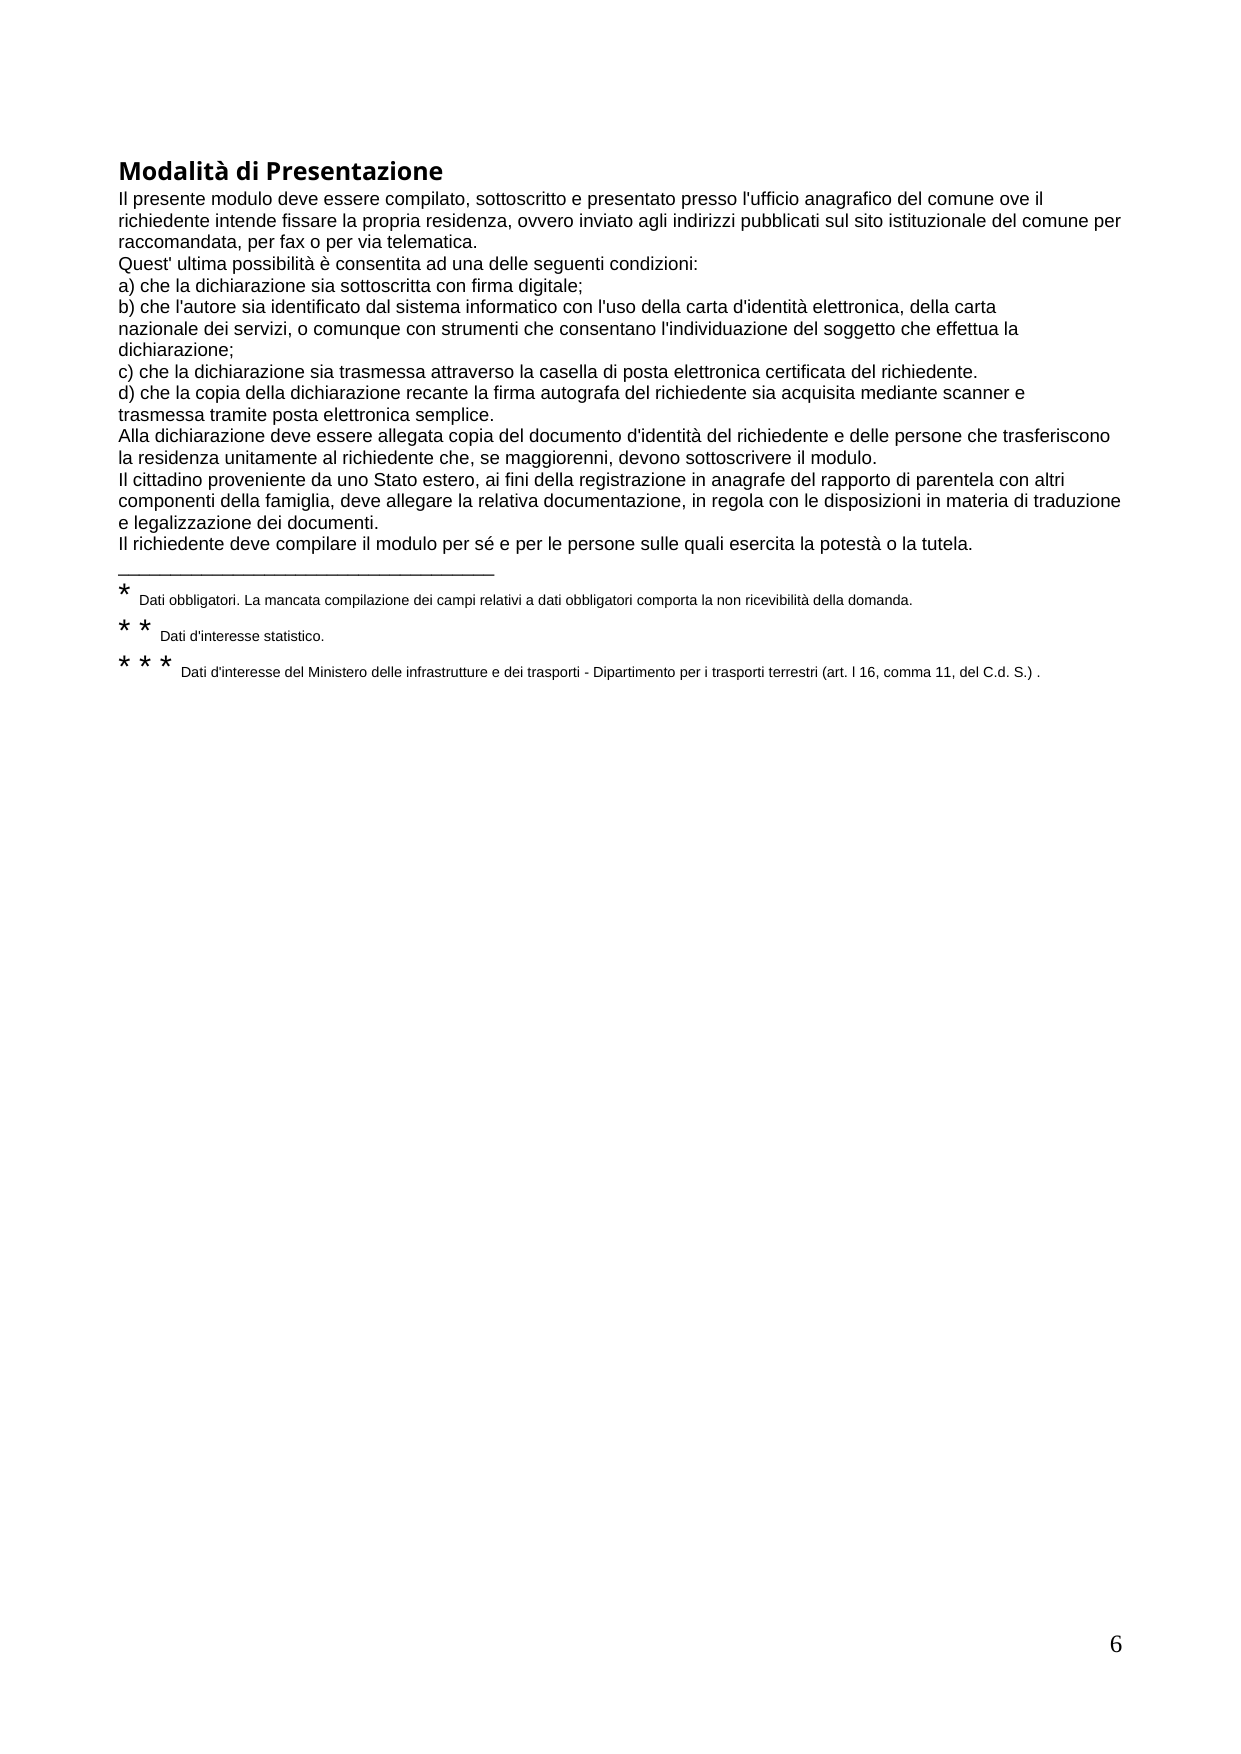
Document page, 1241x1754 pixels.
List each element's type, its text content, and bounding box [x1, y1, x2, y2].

text d) che la copia della dichiarazione recante la firma autografa del richiedente sia acquisita mediante scanner e [118, 382, 1122, 404]
text Alla dichiarazione deve essere allegata copia del documento d'identità del richiedente e delle persone che trasferiscono [118, 425, 1122, 447]
text ____________________________________ [118, 555, 1122, 576]
text componenti della famiglia, deve allegare la relativa documentazione, in regola con le disposizioni in materia di traduzione [118, 490, 1122, 512]
text la residenza unitamente al richiedente che, se maggiorenni, devono sottoscrivere il modulo. [118, 447, 1122, 468]
text c) che la dichiarazione sia trasmessa attraverso la casella di posta elettronica certificata del richiedente. [118, 361, 1122, 382]
text * * Dati d'interesse statistico. [118, 612, 1122, 648]
text * Dati obbligatori. La mancata compilazione dei campi relativi a dati obbligatori comporta la non ricevibilità della domanda. [118, 576, 1122, 612]
text richiedente intende fissare la propria residenza, ovvero inviato agli indirizzi pubblicati sul sito istituzionale del comune per [118, 210, 1122, 231]
text e legalizzazione dei documenti. [118, 512, 1122, 533]
text Quest' ultima possibilità è consentita ad una delle seguenti condizioni: [118, 253, 1122, 274]
text a) che la dichiarazione sia sottoscritta con firma digitale; [118, 274, 1122, 296]
text * * * Dati d'interesse del Ministero delle infrastrutture e dei trasporti - Dipartimento per i trasporti terrestri (art. l 16, comma 11, del C.d. S.) . [118, 648, 1122, 684]
text nazionale dei servizi, o comunque con strumenti che consentano l'individuazione del soggetto che effettua la [118, 317, 1122, 339]
text dichiarazione; [118, 339, 1122, 361]
text Modalità di Presentazione [118, 154, 1122, 188]
text Il richiedente deve compilare il modulo per sé e per le persone sulle quali esercita la potestà o la tutela. [118, 533, 1122, 555]
text b) che l'autore sia identificato dal sistema informatico con l'uso della carta d'identità elettronica, della carta [118, 296, 1122, 317]
text trasmessa tramite posta elettronica semplice. [118, 404, 1122, 425]
text Il presente modulo deve essere compilato, sottoscritto e presentato presso l'ufficio anagrafico del comune ove il [118, 188, 1122, 210]
text raccomandata, per fax o per via telematica. [118, 231, 1122, 253]
text Il cittadino proveniente da uno Stato estero, ai fini della registrazione in anagrafe del rapporto di parentela con altri [118, 468, 1122, 490]
